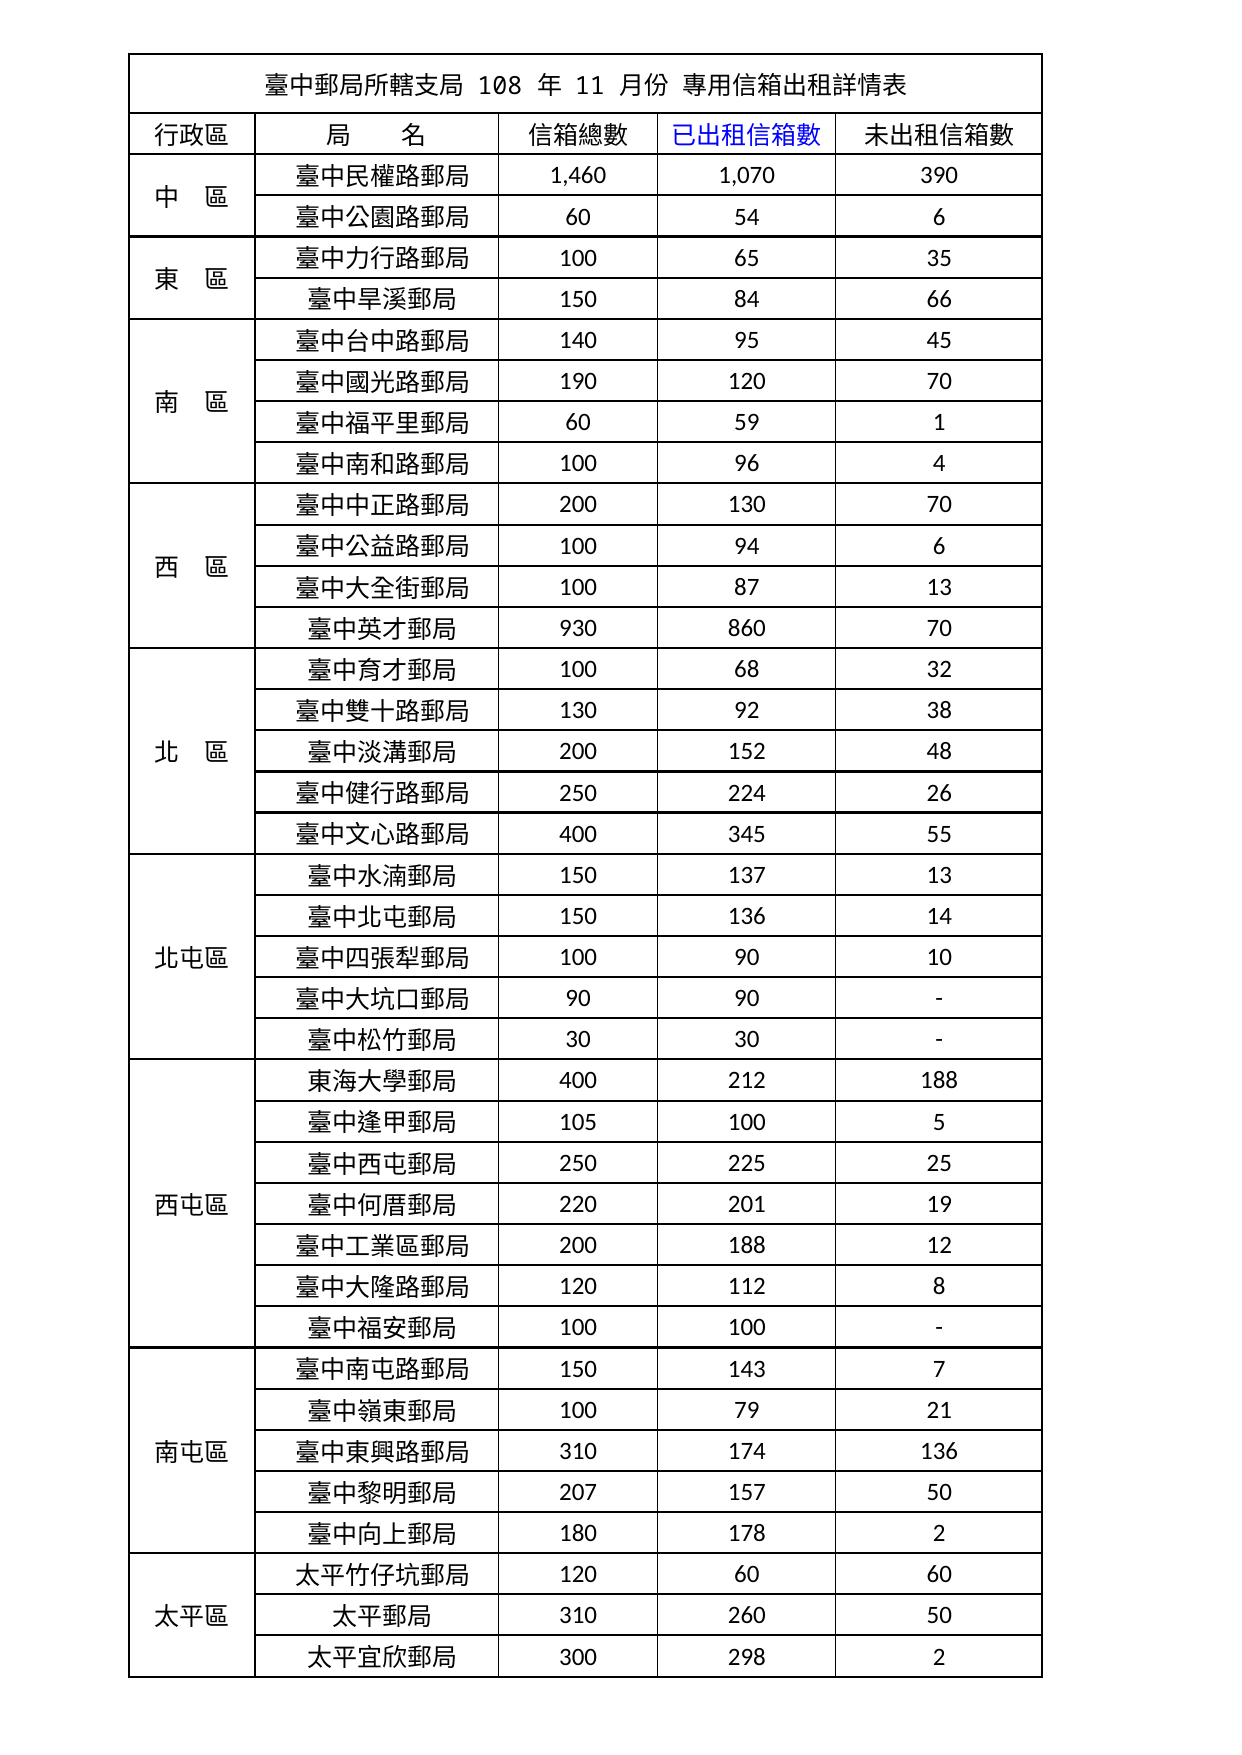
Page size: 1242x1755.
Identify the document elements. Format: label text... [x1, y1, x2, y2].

table_cell 臺中四張犁郵局 [256, 937, 498, 976]
table_cell 120 [658, 361, 835, 400]
table_cell 太平郵局 [256, 1595, 498, 1634]
table_cell 臺中國光路郵局 [256, 361, 498, 400]
table_cell 30 [499, 1019, 657, 1058]
table_cell 105 [499, 1102, 657, 1141]
table_cell 200 [499, 484, 657, 523]
table_cell 150 [499, 855, 657, 894]
table_cell 10 [836, 937, 1041, 976]
table_cell 13 [836, 855, 1041, 894]
table_cell 136 [658, 896, 835, 935]
table_cell 32 [836, 649, 1041, 688]
table_cell 12 [836, 1225, 1041, 1264]
table_cell 2 [836, 1513, 1041, 1552]
table_cell 152 [658, 731, 835, 770]
table_cell 50 [836, 1472, 1041, 1511]
table_cell 100 [499, 1307, 657, 1346]
table_cell 143 [658, 1349, 835, 1387]
table_cell 95 [658, 320, 835, 359]
table_cell 太平竹仔坑郵局 [256, 1554, 498, 1593]
table_cell 180 [499, 1513, 657, 1552]
table_cell 臺中中正路郵局 [256, 484, 498, 523]
table_cell 90 [499, 978, 657, 1017]
table_cell 174 [658, 1431, 835, 1470]
table_cell 南屯區 [130, 1349, 254, 1552]
table_cell 臺中旱溪郵局 [256, 279, 498, 318]
table_cell - [836, 1307, 1041, 1346]
table_cell 94 [658, 526, 835, 564]
table_cell 112 [658, 1266, 835, 1305]
table_cell 70 [836, 484, 1041, 523]
table_cell 35 [836, 238, 1041, 277]
table_cell 5 [836, 1102, 1041, 1141]
table_cell 臺中逢甲郵局 [256, 1102, 498, 1141]
table_cell 225 [658, 1143, 835, 1182]
table_cell 1 [836, 402, 1041, 441]
table_cell 14 [836, 896, 1041, 935]
table_cell 60 [836, 1554, 1041, 1593]
table_cell 84 [658, 279, 835, 318]
table_cell 行政區 [130, 114, 254, 153]
table_cell 100 [658, 1307, 835, 1346]
table_cell 188 [836, 1060, 1041, 1099]
table_cell 224 [658, 773, 835, 811]
table_cell 60 [658, 1554, 835, 1593]
table_cell 南 區 [130, 320, 254, 482]
table_cell 345 [658, 814, 835, 853]
table_cell 臺中黎明郵局 [256, 1472, 498, 1511]
table_cell 臺中公益路郵局 [256, 526, 498, 564]
table_cell 臺中公園路郵局 [256, 196, 498, 235]
table_cell 13 [836, 567, 1041, 606]
table_cell 臺中民權路郵局 [256, 155, 498, 194]
table_cell 已出租信箱數 [658, 114, 835, 153]
table_cell 21 [836, 1390, 1041, 1429]
table_cell 54 [658, 196, 835, 235]
table_cell 臺中福平里郵局 [256, 402, 498, 441]
table_cell 150 [499, 279, 657, 318]
table_cell 信箱總數 [499, 114, 657, 153]
table_cell 100 [499, 567, 657, 606]
table_cell 60 [499, 196, 657, 235]
table_cell 北 區 [130, 649, 254, 853]
table_cell 19 [836, 1184, 1041, 1223]
table_cell 4 [836, 443, 1041, 482]
table_cell 390 [836, 155, 1041, 194]
table_cell 400 [499, 1060, 657, 1099]
table_cell 310 [499, 1431, 657, 1470]
table_cell 臺中力行路郵局 [256, 238, 498, 277]
table_cell 87 [658, 567, 835, 606]
table_cell 65 [658, 238, 835, 277]
table_cell 26 [836, 773, 1041, 811]
table_cell 140 [499, 320, 657, 359]
table_cell 臺中西屯郵局 [256, 1143, 498, 1182]
table_cell 190 [499, 361, 657, 400]
table_cell 6 [836, 526, 1041, 564]
table_cell 西 區 [130, 484, 254, 647]
table_cell 臺中育才郵局 [256, 649, 498, 688]
table_cell 100 [499, 937, 657, 976]
table_cell 7 [836, 1349, 1041, 1387]
table_cell 137 [658, 855, 835, 894]
table_cell 70 [836, 361, 1041, 400]
table_cell 臺中健行路郵局 [256, 773, 498, 811]
table_cell 8 [836, 1266, 1041, 1305]
table_cell 25 [836, 1143, 1041, 1182]
table_cell 30 [658, 1019, 835, 1058]
table_cell 120 [499, 1266, 657, 1305]
table_cell 臺中淡溝郵局 [256, 731, 498, 770]
table_cell 50 [836, 1595, 1041, 1634]
table_cell 260 [658, 1595, 835, 1634]
table_cell 太平宜欣郵局 [256, 1636, 498, 1676]
table_cell 臺中雙十路郵局 [256, 690, 498, 729]
table_cell 100 [499, 649, 657, 688]
table_cell 38 [836, 690, 1041, 729]
table_cell - [836, 978, 1041, 1017]
table_cell 臺中南和路郵局 [256, 443, 498, 482]
table_cell 136 [836, 1431, 1041, 1470]
table_cell 200 [499, 1225, 657, 1264]
table_cell - [836, 1019, 1041, 1058]
table_cell 48 [836, 731, 1041, 770]
table_cell 1,460 [499, 155, 657, 194]
table_cell 臺中大隆路郵局 [256, 1266, 498, 1305]
table_cell 100 [499, 526, 657, 564]
table_cell 6 [836, 196, 1041, 235]
table_cell 100 [499, 238, 657, 277]
table_cell 東海大學郵局 [256, 1060, 498, 1099]
table_cell 1,070 [658, 155, 835, 194]
table_header 臺中郵局所轄支局 108 年 11 月份 專用信箱出租詳情表 [130, 55, 1041, 112]
table_cell 90 [658, 937, 835, 976]
table_cell 300 [499, 1636, 657, 1676]
table_cell 188 [658, 1225, 835, 1264]
table_cell 臺中何厝郵局 [256, 1184, 498, 1223]
table_cell 200 [499, 731, 657, 770]
table_cell 東 區 [130, 238, 254, 318]
table_cell 298 [658, 1636, 835, 1676]
table_cell 220 [499, 1184, 657, 1223]
table_cell 臺中松竹郵局 [256, 1019, 498, 1058]
table_cell 2 [836, 1636, 1041, 1676]
table_cell 250 [499, 1143, 657, 1182]
table_cell 201 [658, 1184, 835, 1223]
table_cell 北屯區 [130, 855, 254, 1058]
table_cell 臺中南屯路郵局 [256, 1349, 498, 1387]
table_cell 中 區 [130, 155, 254, 235]
table_cell 臺中工業區郵局 [256, 1225, 498, 1264]
table_cell 55 [836, 814, 1041, 853]
table_cell 臺中向上郵局 [256, 1513, 498, 1552]
table_cell 178 [658, 1513, 835, 1552]
table_cell 92 [658, 690, 835, 729]
table_cell 臺中台中路郵局 [256, 320, 498, 359]
table_cell 60 [499, 402, 657, 441]
table_cell 68 [658, 649, 835, 688]
table_cell 207 [499, 1472, 657, 1511]
table_cell 臺中大坑口郵局 [256, 978, 498, 1017]
table_cell 96 [658, 443, 835, 482]
table_cell 250 [499, 773, 657, 811]
table_cell 局 名 [256, 114, 498, 153]
table_cell 臺中嶺東郵局 [256, 1390, 498, 1429]
table_cell 310 [499, 1595, 657, 1634]
table_cell 西屯區 [130, 1060, 254, 1346]
table_cell 130 [499, 690, 657, 729]
table_cell 臺中福安郵局 [256, 1307, 498, 1346]
table_cell 臺中北屯郵局 [256, 896, 498, 935]
table_cell 157 [658, 1472, 835, 1511]
table_cell 930 [499, 608, 657, 647]
table_cell 臺中文心路郵局 [256, 814, 498, 853]
table_cell 太平區 [130, 1554, 254, 1676]
table_cell 860 [658, 608, 835, 647]
table_cell 90 [658, 978, 835, 1017]
table_cell 45 [836, 320, 1041, 359]
table_cell 150 [499, 1349, 657, 1387]
table_cell 66 [836, 279, 1041, 318]
table_cell 臺中英才郵局 [256, 608, 498, 647]
table_cell 臺中東興路郵局 [256, 1431, 498, 1470]
table_cell 100 [499, 1390, 657, 1429]
table_cell 212 [658, 1060, 835, 1099]
table_cell 臺中大全街郵局 [256, 567, 498, 606]
table_cell 400 [499, 814, 657, 853]
table_cell 59 [658, 402, 835, 441]
table_cell 70 [836, 608, 1041, 647]
table_cell 150 [499, 896, 657, 935]
table_cell 未出租信箱數 [836, 114, 1041, 153]
table_cell 100 [658, 1102, 835, 1141]
table_cell 臺中水湳郵局 [256, 855, 498, 894]
table_cell 79 [658, 1390, 835, 1429]
table_cell 130 [658, 484, 835, 523]
table_cell 120 [499, 1554, 657, 1593]
table_cell 100 [499, 443, 657, 482]
